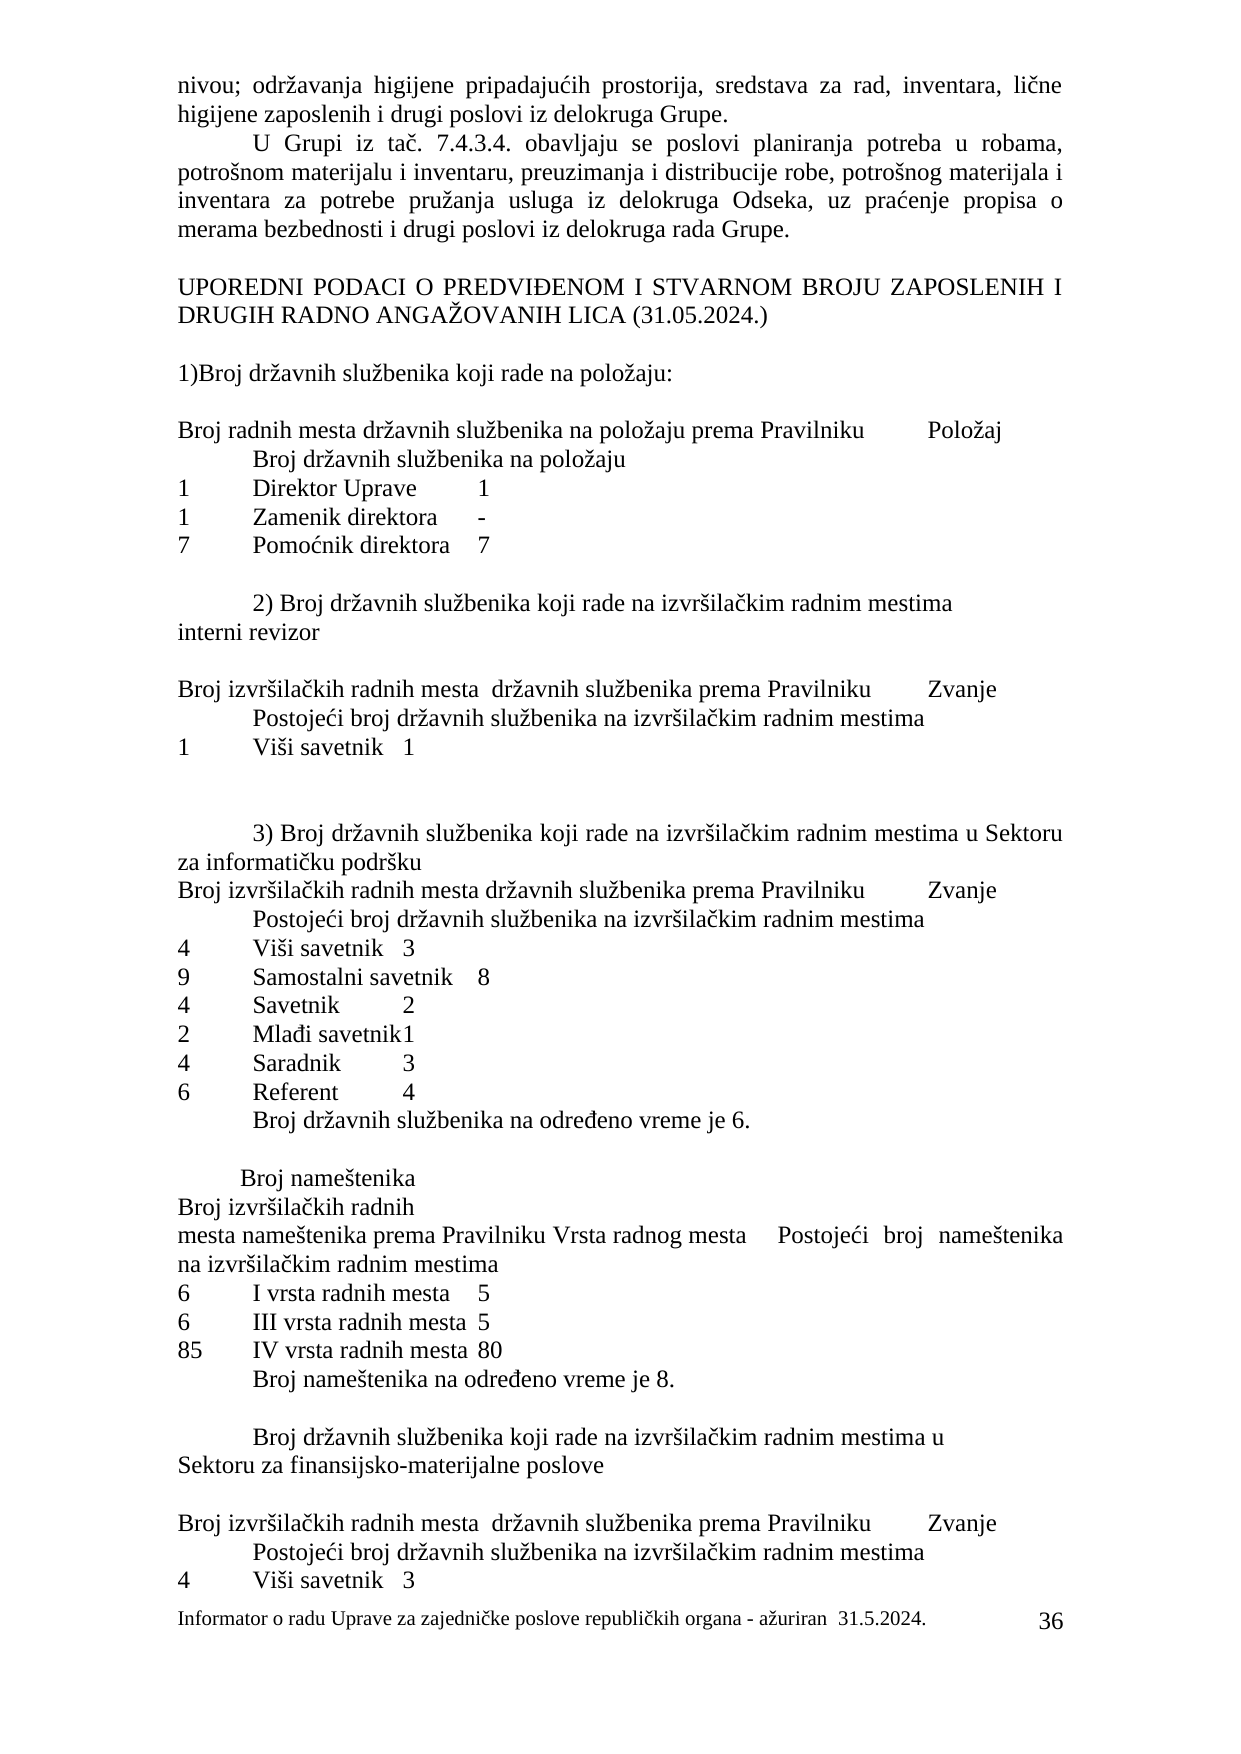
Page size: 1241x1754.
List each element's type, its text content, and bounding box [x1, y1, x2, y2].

subtitle UPOREDNI PODACI O PREDVIĐENOM I STVARNOM BROJU ZAPOSLENIH I DRUGIH RADNO ANGAŽOVANIH LICA (31.05.2024.) [177, 272, 1063, 329]
subtitle 2) Broj državnih službenika koji rade na izvršilačkim radnim mestima [177, 588, 1063, 617]
subtitle Broj nameštenika na određeno vreme je 8. [177, 1364, 1063, 1393]
subtitle 7 Pomoćnik direktora 7 [177, 530, 1063, 559]
subtitle Broj izvršilačkih radnih mesta državnih službenika prema Pravilniku Zvanje Postojeći broj državnih službenika na izvršilačkim radnim mestima [177, 674, 1063, 732]
subtitle 1)Broj državnih službenika koji rade na položaju: [177, 358, 1063, 387]
subtitle Broj izvršilačkih radnih mesta državnih službenika prema Pravilniku Zvanje Postojeći broj državnih službenika na izvršilačkim radnim mestima [177, 875, 1063, 933]
subtitle Broj radnih mesta državnih službenika na položaju prema Pravilniku Položaj Broj državnih službenika na položaju [177, 415, 1063, 473]
subtitle 6 III vrsta radnih mesta 5 [177, 1307, 1063, 1335]
subtitle 2 Mlađi savetnik 1 [177, 1019, 1063, 1048]
subtitle 1 Zamenik direktora - [177, 502, 1063, 530]
subtitle Broj izvršilačkih radnih [177, 1192, 1063, 1220]
subtitle 4 Viši savetnik 3 [177, 933, 1063, 962]
subtitle 9 Samostalni savetnik 8 [177, 962, 1063, 990]
subtitle 1 Direktor Uprave 1 [177, 473, 1063, 502]
subtitle mesta nameštenika prema Pravilniku Vrsta radnog mesta Postojeći broj nameštenika na izvršilačkim radnim mestima [177, 1220, 1063, 1278]
subtitle interni revizor [177, 617, 1063, 645]
subtitle 85 IV vrsta radnih mesta 80 [177, 1335, 1063, 1364]
subtitle Broj nameštenika [177, 1163, 1063, 1192]
subtitle 1 Viši savetnik 1 [177, 732, 1063, 760]
subtitle 3) Broj državnih službenika koji rade na izvršilačkim radnim mestima u Sektoru za informatičku podršku [177, 818, 1063, 875]
subtitle Broj državnih službenika koji rade na izvršilačkim radnim mestima u [177, 1422, 1063, 1450]
subtitle Sektoru za finansijsko-materijalne poslove [177, 1450, 1063, 1479]
subtitle 4 Savetnik 2 [177, 990, 1063, 1019]
subtitle Broj državnih službenika na određeno vreme je 6. [177, 1105, 1063, 1134]
subtitle 6 I vrsta radnih mesta 5 [177, 1278, 1063, 1307]
subtitle 6 Referent 4 [177, 1077, 1063, 1105]
subtitle nivou; održavanja higijene pripadajućih prostorija, sredstava za rad, inventara, lične higijene zaposlenih i drugi poslovi iz delokruga Grupe. [177, 70, 1063, 128]
subtitle 4 Saradnik 3 [177, 1048, 1063, 1077]
subtitle U Grupi iz tač. 7.4.3.4. obavljaju se poslovi planiranja potreba u robama, potrošnom materijalu i inventaru, preuzimanja i distribucije robe, potrošnog materijala i inventara za potrebe pružanja usluga iz delokruga Odseka, uz praćenje propisa o merama bezbednosti i drugi poslovi iz delokruga rada Grupe. [177, 128, 1063, 243]
subtitle 4 Viši savetnik 3 [177, 1565, 1063, 1594]
subtitle Broj izvršilačkih radnih mesta državnih službenika prema Pravilniku Zvanje Postojeći broj državnih službenika na izvršilačkim radnim mestima [177, 1508, 1063, 1565]
